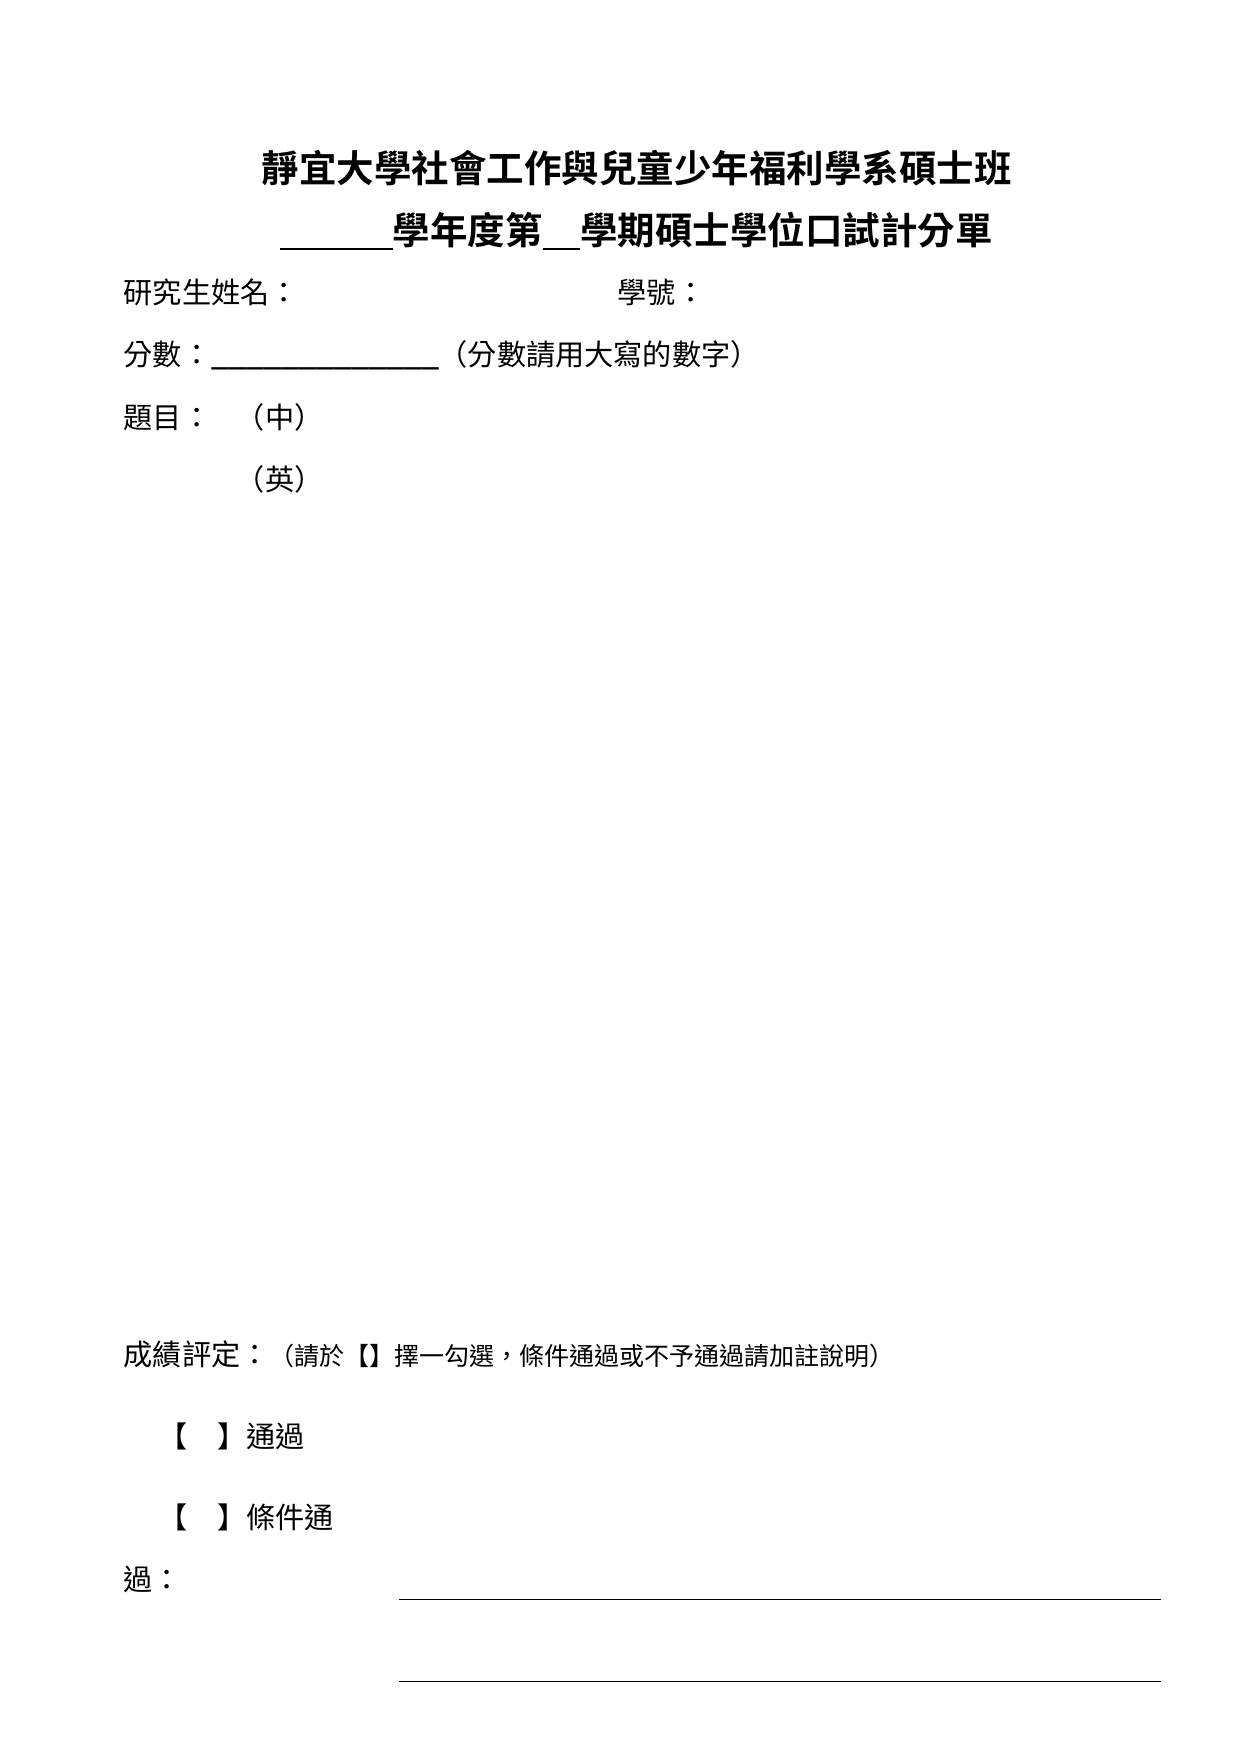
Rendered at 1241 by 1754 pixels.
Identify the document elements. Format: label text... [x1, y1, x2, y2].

table_header 靜宜大學社會工作與兒童少年福利學系碩士班 [112, 124, 1161, 186]
table_cell [112, 624, 1161, 1311]
table_cell 學年度第 學期碩士學位口試計分單 [112, 186, 1161, 249]
table_cell [349, 374, 1161, 436]
table_cell 成績評定：（請於【】擇一勾選，條件通過或不予通過請加註說明） [112, 1311, 1161, 1374]
table_cell [349, 436, 1161, 624]
table_cell [399, 1455, 1161, 1599]
table_cell 【 】通過 [112, 1374, 1161, 1455]
table_cell 【 】條件通過： [112, 1455, 399, 1599]
table_cell （英） [224, 436, 349, 624]
table_cell [112, 1599, 399, 1681]
table_cell 學號： [606, 249, 735, 311]
table_cell （中） [224, 374, 349, 436]
table_cell 研究生姓名： [112, 249, 319, 311]
table_cell [399, 1600, 1161, 1681]
table_cell 分數：_____________（分數請用大寫的數字） [112, 311, 1161, 374]
table_cell [112, 436, 224, 624]
table_cell [735, 249, 1161, 311]
table_cell 題目： [112, 374, 224, 436]
table_cell [319, 249, 606, 311]
